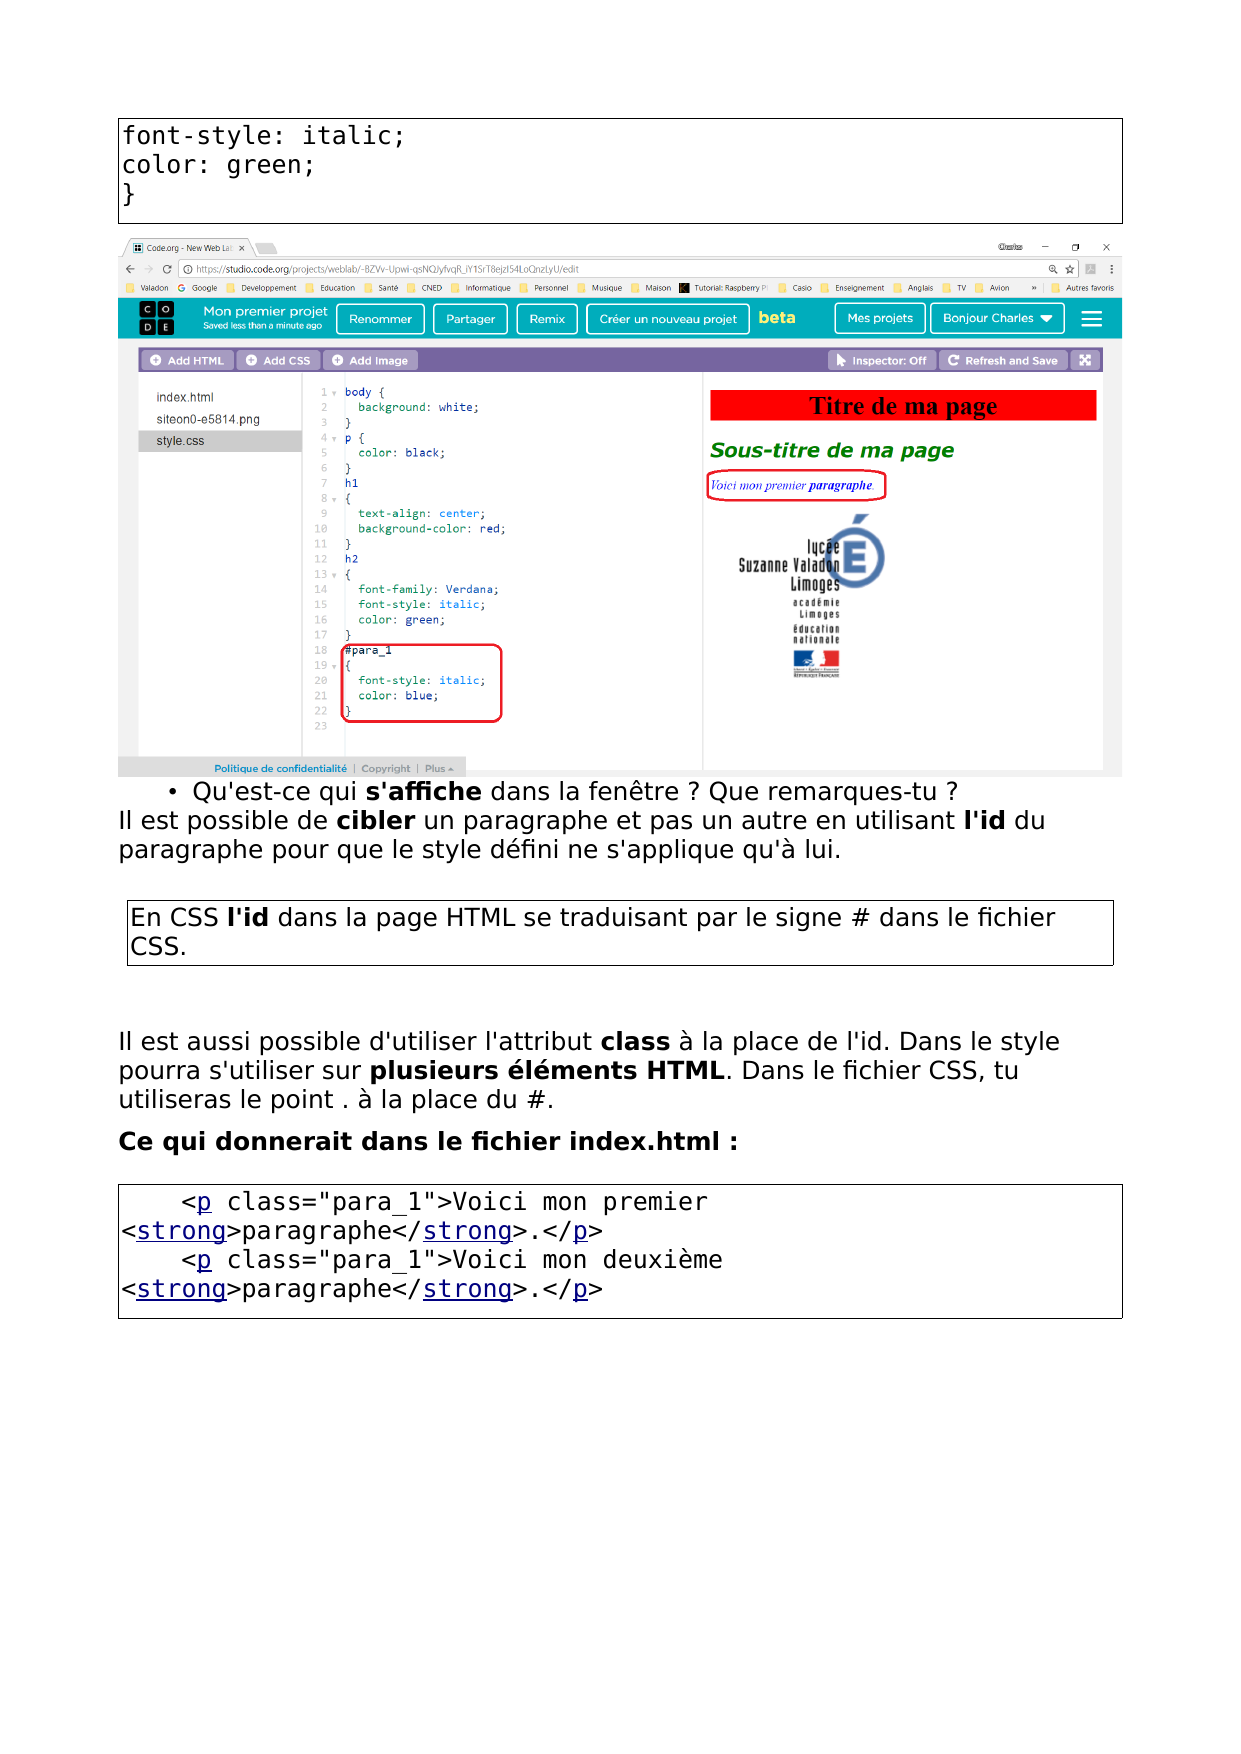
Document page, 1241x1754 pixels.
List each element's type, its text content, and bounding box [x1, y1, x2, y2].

table_header <p class="para_1">Voici mon premier <strong>paragraphe</strong>.</p> <p class="para_1">Voici mon deuxième <strong>paragraphe</strong>.</p> [119, 1185, 1122, 1318]
text Ce qui donnerait dans le fichier index.html : [118, 1127, 1122, 1156]
table_header font-style: italic; color: green; } [119, 119, 1122, 223]
text Il est aussi possible d'utiliser l'attribut class à la place de l'id. Dans le style pourra s'utiliser sur plusieurs éléments HTML. Dans le fichier CSS, tu utiliseras le point . à la place du #. [118, 1027, 1122, 1115]
picture [118, 238, 1123, 777]
list Qu'est-ce qui s'affiche dans la fenêtre ? Que remarques-tu ? [177, 777, 1122, 806]
table_header En CSS l'id dans la page HTML se traduisant par le signe # dans le fichier CSS. [128, 901, 1113, 965]
text Il est possible de cibler un paragraphe et pas un autre en utilisant l'id du paragraphe pour que le style défini ne s'applique qu'à lui. [118, 806, 1122, 864]
